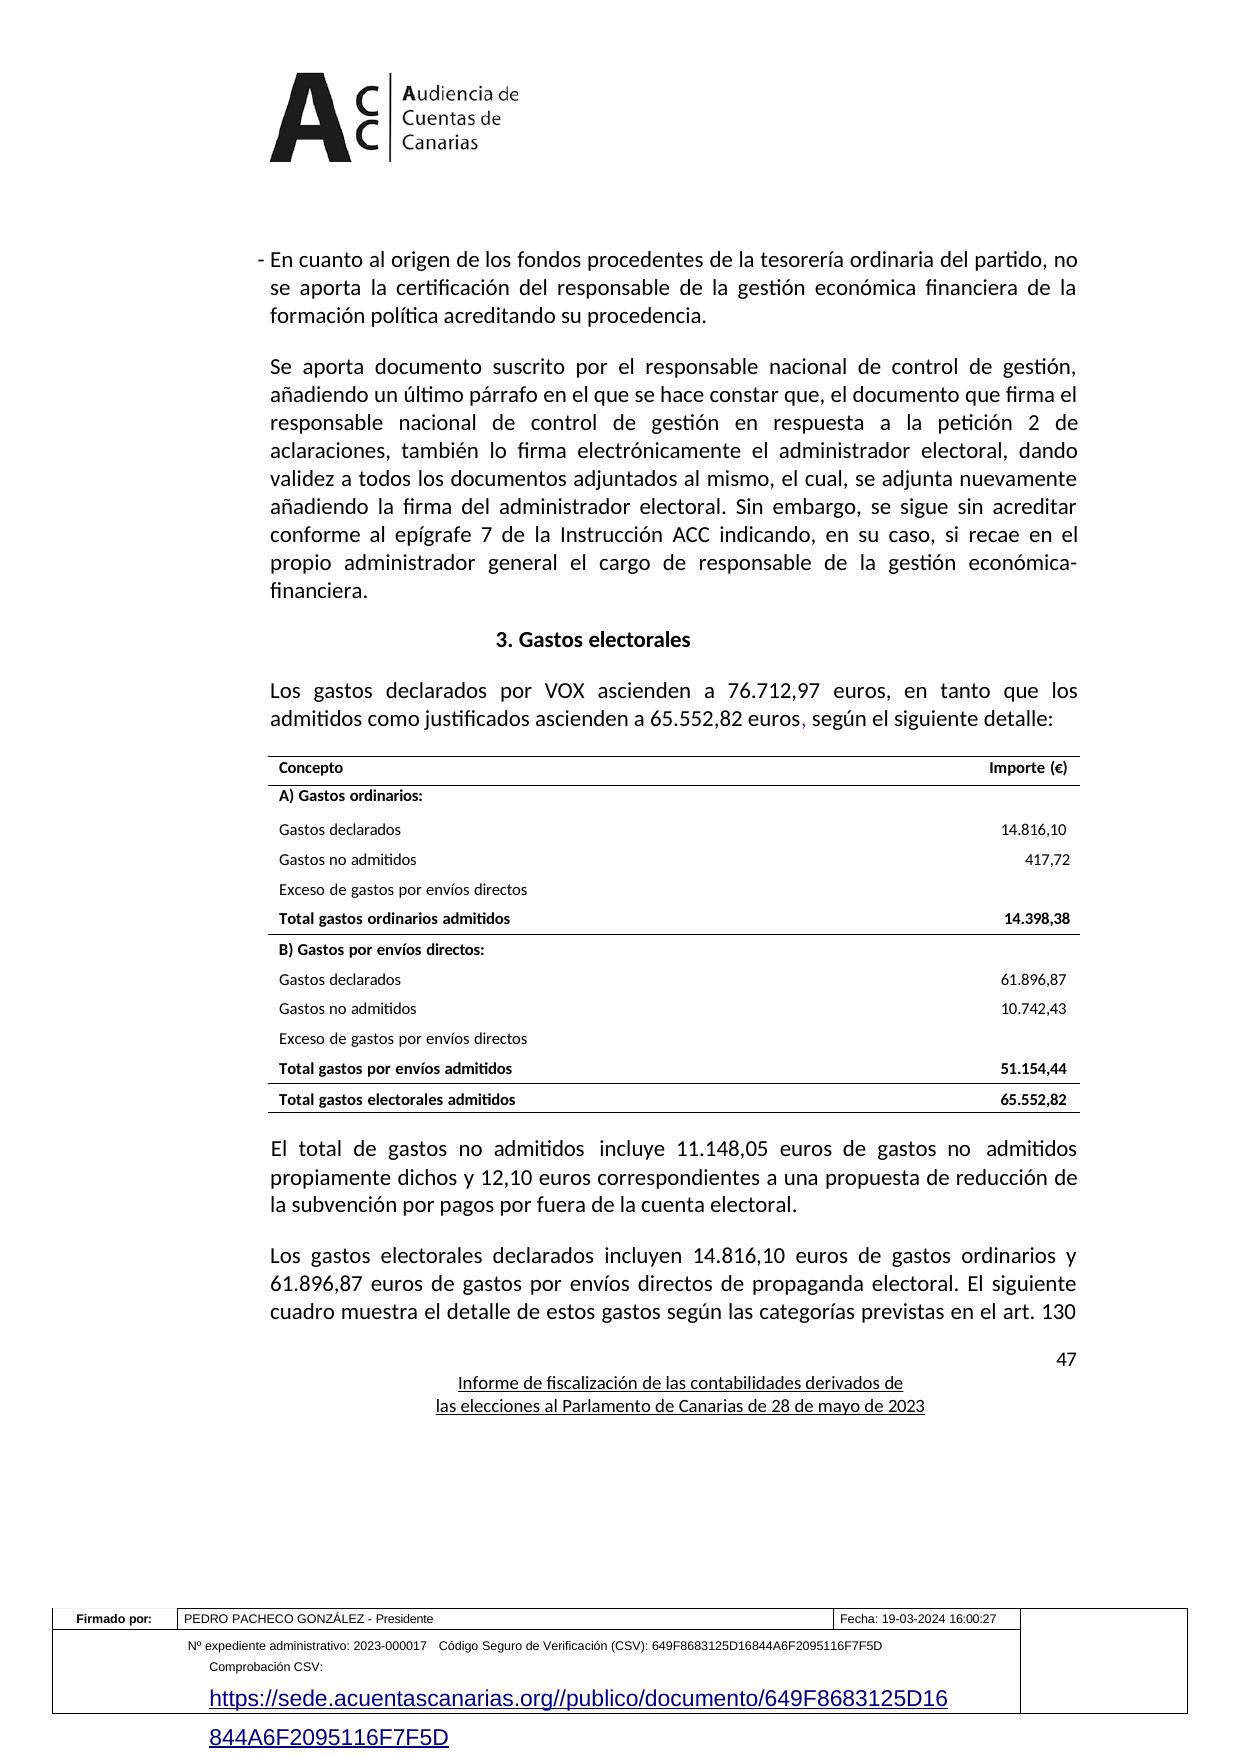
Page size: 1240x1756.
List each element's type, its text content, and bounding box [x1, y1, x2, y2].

text propiamente dichos y 12,10 euros correspondientes a una propuesta de reducción de la subvención por pagos por fuera de la cuenta electoral. [270, 1163, 1078, 1219]
table_cell 65.552,82 [980, 1084, 1080, 1112]
table_cell [594, 786, 980, 814]
text Los gastos declarados por VOX ascienden a 76.712,97 euros, en tanto que los admitidos como justificados ascienden a 65.552,82 euros, según el siguiente detalle: [270, 676, 1078, 732]
table_cell admitidos [980, 1113, 1080, 1162]
table_cell incluye 11.148,05 euros de gastos no [594, 1113, 980, 1162]
table_cell A) Gastos ordinarios: [268, 786, 593, 814]
text Se aporta documento suscrito por el responsable nacional de control de gestión, añadiendo un último párrafo en el que se hace constar que, el documento que firma el responsable nacional de control de gestión en respuesta a la petición 2 de aclaraciones, también lo firma electrónicamente el administrador electoral, dando validez a todos los documentos adjuntados al mismo, el cual, se adjunta nuevamente añadiendo la firma del administrador electoral. Sin embargo, se sigue sin acreditar conforme al epígrafe 7 de la Instrucción ACC indicando, en su caso, si recae en el propio administrador general el cargo de responsable de la gestión económica-financiera. [270, 352, 1078, 604]
table_cell [594, 1084, 980, 1112]
table_cell Gastos declarados [268, 814, 593, 846]
table_cell [594, 846, 980, 934]
table_cell 417,72 14.398,38 [980, 846, 1080, 934]
text Los gastos electorales declarados incluyen 14.816,10 euros de gastos ordinarios y 61.896,87 euros de gastos por envíos directos de propaganda electoral. El siguiente cuadro muestra el detalle de estos gastos según las categorías previstas en el art. 130 [270, 1241, 1078, 1325]
table_cell Total gastos electorales admitidos [268, 1084, 593, 1112]
table_cell [594, 935, 980, 995]
list Gastos electorales [495, 626, 1195, 654]
table_header [594, 757, 980, 784]
table_cell [980, 786, 1080, 814]
table_header Importe (€) [980, 757, 1080, 784]
table_cell Gastos no admitidos Exceso de gastos por envíos directos Total gastos por envíos admitidos [268, 995, 593, 1083]
table_cell El total de gastos no admitidos [268, 1113, 593, 1162]
table_cell 14.816,10 [980, 814, 1080, 846]
table_header Concepto [268, 757, 593, 784]
table_cell B) Gastos por envíos directos: Gastos declarados [268, 935, 593, 995]
table_cell [594, 995, 980, 1083]
list En cuanto al origen de los fondos procedentes de la tesorería ordinaria del partido, no se aporta la certificación del responsable de la gestión económica financiera de la formación política acreditando su procedencia. [257, 245, 1078, 329]
table_cell 10.742,43 51.154,44 [980, 995, 1080, 1083]
table_cell [594, 814, 980, 846]
table_cell Gastos no admitidos Exceso de gastos por envíos directos Total gastos ordinarios admitidos [268, 846, 593, 934]
table_cell 61.896,87 [980, 935, 1080, 995]
